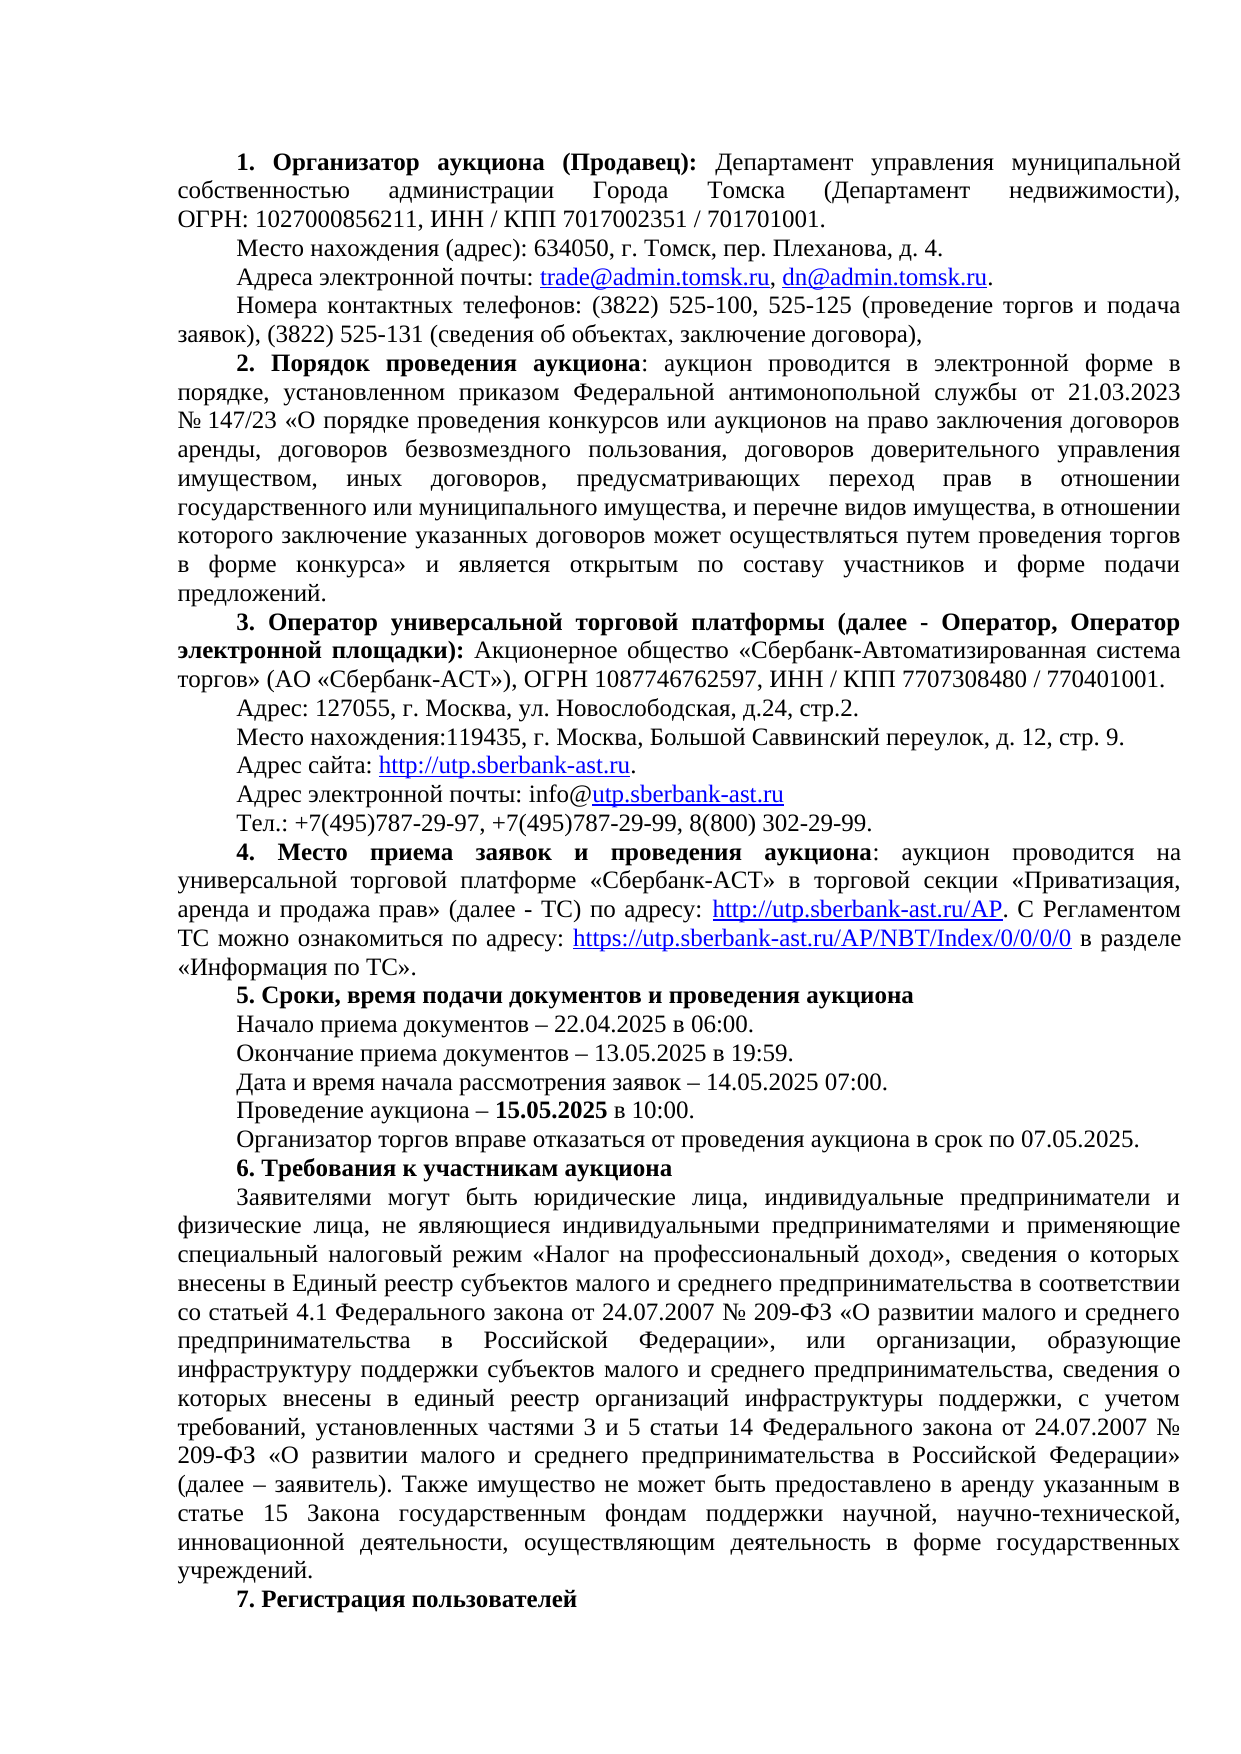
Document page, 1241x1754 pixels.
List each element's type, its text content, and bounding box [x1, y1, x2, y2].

text Адрес: 127055, г. Москва, ул. Новослободская, д.24, стр.2. [177, 693, 1181, 722]
text 1. Организатор аукциона (Продавец): Департамент управления муниципальной собственностью администрации Города Томска (Департамент недвижимости), ОГРН: 1027000856211, ИНН / КПП 7017002351 / 701701001. [177, 147, 1181, 233]
text 3. Оператор универсальной торговой платформы (далее - Оператор, Оператор электронной площадки): Акционерное общество «Сбербанк-Автоматизированная система торгов» (АО «Сбербанк-АСТ»), ОГРН 1087746762597, ИНН / КПП 7707308480 / 770401001. [177, 607, 1181, 693]
text Окончание приема документов – 13.05.2025 в 19:59. [177, 1038, 1181, 1067]
text 7. Регистрация пользователей [177, 1584, 1181, 1613]
text Место нахождения (адрес): 634050, г. Томск, пер. Плеханова, д. 4. [177, 233, 1181, 262]
text Тел.: +7(495)787-29-97, +7(495)787-29-99, 8(800) 302-29-99. [177, 808, 1181, 837]
text Адреса электронной почты: trade@admin.tomsk.ru, dn@admin.tomsk.ru. [177, 262, 1181, 291]
text Организатор торгов вправе отказаться от проведения аукциона в срок по 07.05.2025. [177, 1124, 1181, 1153]
text Заявителями могут быть юридические лица, индивидуальные предприниматели и физические лица, не являющиеся индивидуальными предпринимателями и применяющие специальный налоговый режим «Налог на профессиональный доход», сведения о которых внесены в Единый реестр субъектов малого и среднего предпринимательства в соответствии со статьей 4.1 Федерального закона от 24.07.2007 № 209-ФЗ «О развитии малого и среднего предпринимательства в Российской Федерации», или организации, образующие инфраструктуру поддержки субъектов малого и среднего предпринимательства, сведения о которых внесены в единый реестр организаций инфраструктуры поддержки, с учетом требований, установленных частями 3 и 5 статьи 14 Федерального закона от 24.07.2007 № 209-ФЗ «О развитии малого и среднего предпринимательства в Российской Федерации» (далее – заявитель). Также имущество не может быть предоставлено в аренду указанным в статье 15 Закона государственным фондам поддержки научной, научно-технической, инновационной деятельности, осуществляющим деятельность в форме государственных учреждений. [177, 1182, 1181, 1584]
text Номера контактных телефонов: (3822) 525-100, 525-125 (проведение торгов и подача заявок), (3822) 525-131 (сведения об объектах, заключение договора), [177, 291, 1181, 348]
text Проведение аукциона – 15.05.2025 в 10:00. [177, 1096, 1181, 1124]
text 6. Требования к участникам аукциона [177, 1153, 1181, 1182]
text Место нахождения:119435, г. Москва, Большой Саввинский переулок, д. 12, стр. 9. [177, 722, 1181, 751]
text Адрес электронной почты: info@utp.sberbank-ast.ru [177, 779, 1181, 808]
text 4. Место приема заявок и проведения аукциона: аукцион проводится на универсальной торговой платформе «Сбербанк-АСТ» в торговой секции «Приватизация, аренда и продажа прав» (далее - ТС) по адресу: http://utp.sberbank-ast.ru/AP. С Регламентом ТС можно ознакомиться по адресу: https://utp.sberbank-ast.ru/AP/NBT/Index/0/0/0/0 в разделе «Информация по ТС». [177, 837, 1181, 981]
text 2. Порядок проведения аукциона: аукцион проводится в электронной форме в порядке, установленном приказом Федеральной антимонопольной службы от 21.03.2023 № 147/23 «О порядке проведения конкурсов или аукционов на право заключения договоров аренды, договоров безвозмездного пользования, договоров доверительного управления имуществом, иных договоров‚ предусматривающих переход прав в отношении государственного или муниципального имущества, и перечне видов имущества, в отношении которого заключение указанных договоров может осуществляться путем проведения торгов в форме конкурса» и является открытым по составу участников и форме подачи предложений. [177, 348, 1181, 607]
text Адрес сайта: http://utp.sberbank-ast.ru. [177, 751, 1181, 779]
text 5. Сроки, время подачи документов и проведения аукциона [177, 981, 1181, 1009]
text Дата и время начала рассмотрения заявок – 14.05.2025 07:00. [177, 1067, 1181, 1096]
text Начало приема документов – 22.04.2025 в 06:00. [177, 1009, 1181, 1038]
